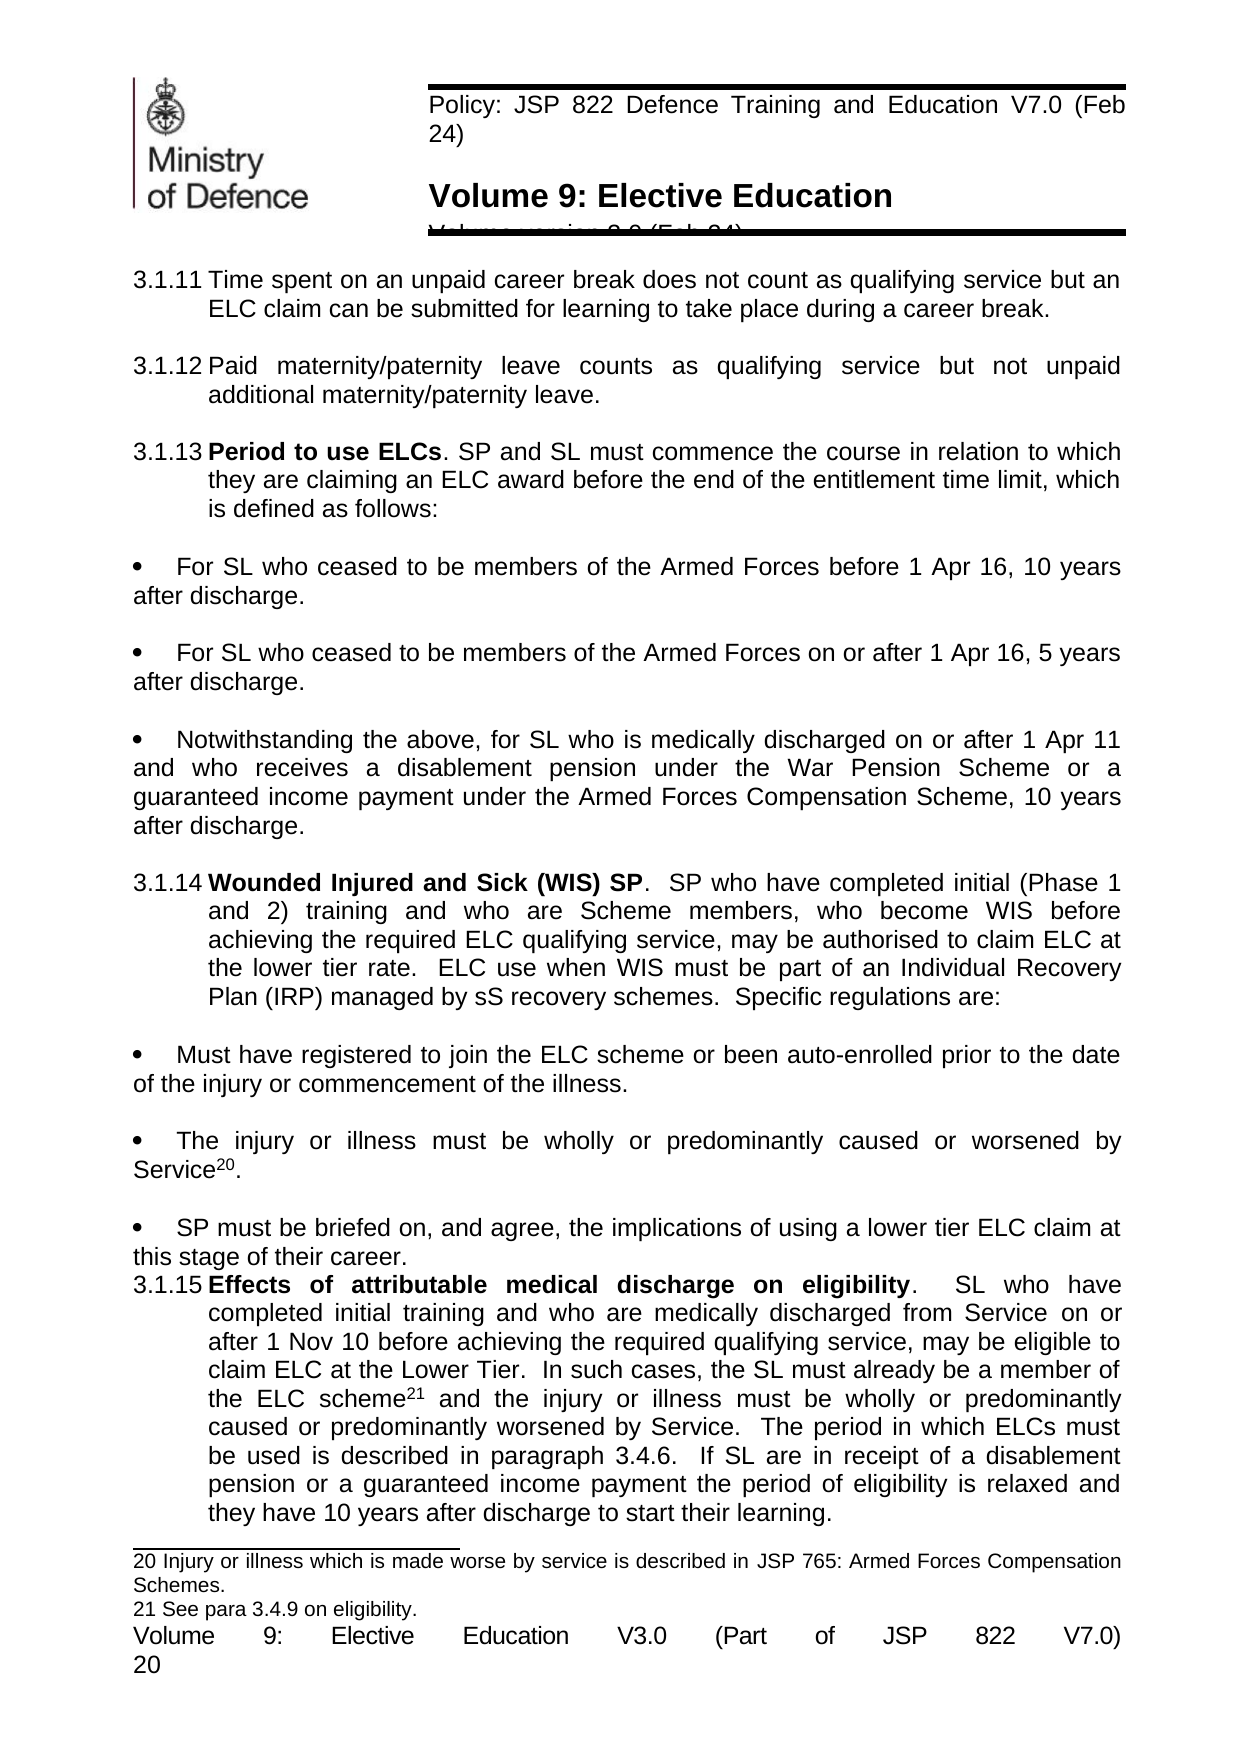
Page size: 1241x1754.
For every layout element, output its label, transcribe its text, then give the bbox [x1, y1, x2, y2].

subtitle Paid maternity/paternity leave counts as qualifying service but not unpaid additional maternity/paternity leave. [133, 352, 1122, 409]
subtitle Effects of attributable medical discharge on eligibility. SL who have completed initial training and who are medically discharged from Service on or after 1 Nov 10 before achieving the required qualifying service, may be eligible to claim ELC at the Lower Tier. In such cases, the SL must already be a member of the ELC scheme and the injury or illness must be wholly or predominantly caused or predominantly worsened by Service. The period in which ELCs must be used is described in paragraph 3.4.6. If SL are in receipt of a disablement pension or a guaranteed income payment the period of eligibility is relaxed and they have 10 years after discharge to start their learning. [133, 1270, 1122, 1527]
subtitle Time spent on an unpaid career break does not count as qualifying service but an ELC claim can be submitted for learning to take place during a career break. [133, 266, 1122, 323]
list For SL who ceased to be members of the Armed Forces on or after 1 Apr 16, 5 years after discharge. [133, 638, 1123, 696]
text See para 3.4.9 on eligibility. [133, 1597, 1122, 1621]
list Injury or illness which is made worse by service is described in JSP 765: Armed Forces Compensation Schemes. [133, 1549, 1122, 1597]
subtitle Period to use ELCs. SP and SL must commence the course in relation to which they are claiming an ELC award before the end of the entitlement time limit, which is defined as follows: [133, 437, 1122, 523]
list SP must be briefed on, and agree, the implications of using a lower tier ELC claim at this stage of their career. [133, 1213, 1123, 1270]
subtitle Wounded Injured and Sick (WIS) SP. SP who have completed initial (Phase 1 and 2) training and who are Scheme members, who become WIS before achieving the required ELC qualifying service, may be authorised to claim ELC at the lower tier rate. ELC use when WIS must be part of an Individual Recovery Plan (IRP) managed by sS recovery schemes. Specific regulations are: [133, 868, 1122, 1011]
list Notwithstanding the above, for SL who is medically discharged on or after 1 Apr 11 and who receives a disablement pension under the War Pension Scheme or a guaranteed income payment under the Armed Forces Compensation Scheme, 10 years after discharge. [133, 724, 1123, 840]
list The injury or illness must be wholly or predominantly caused or worsened by Service. [133, 1126, 1123, 1184]
list For SL who ceased to be members of the Armed Forces before 1 Apr 16, 10 years after discharge. [133, 552, 1123, 609]
list Must have registered to join the ELC scheme or been auto-enrolled prior to the date of the injury or commencement of the illness. [133, 1040, 1123, 1097]
